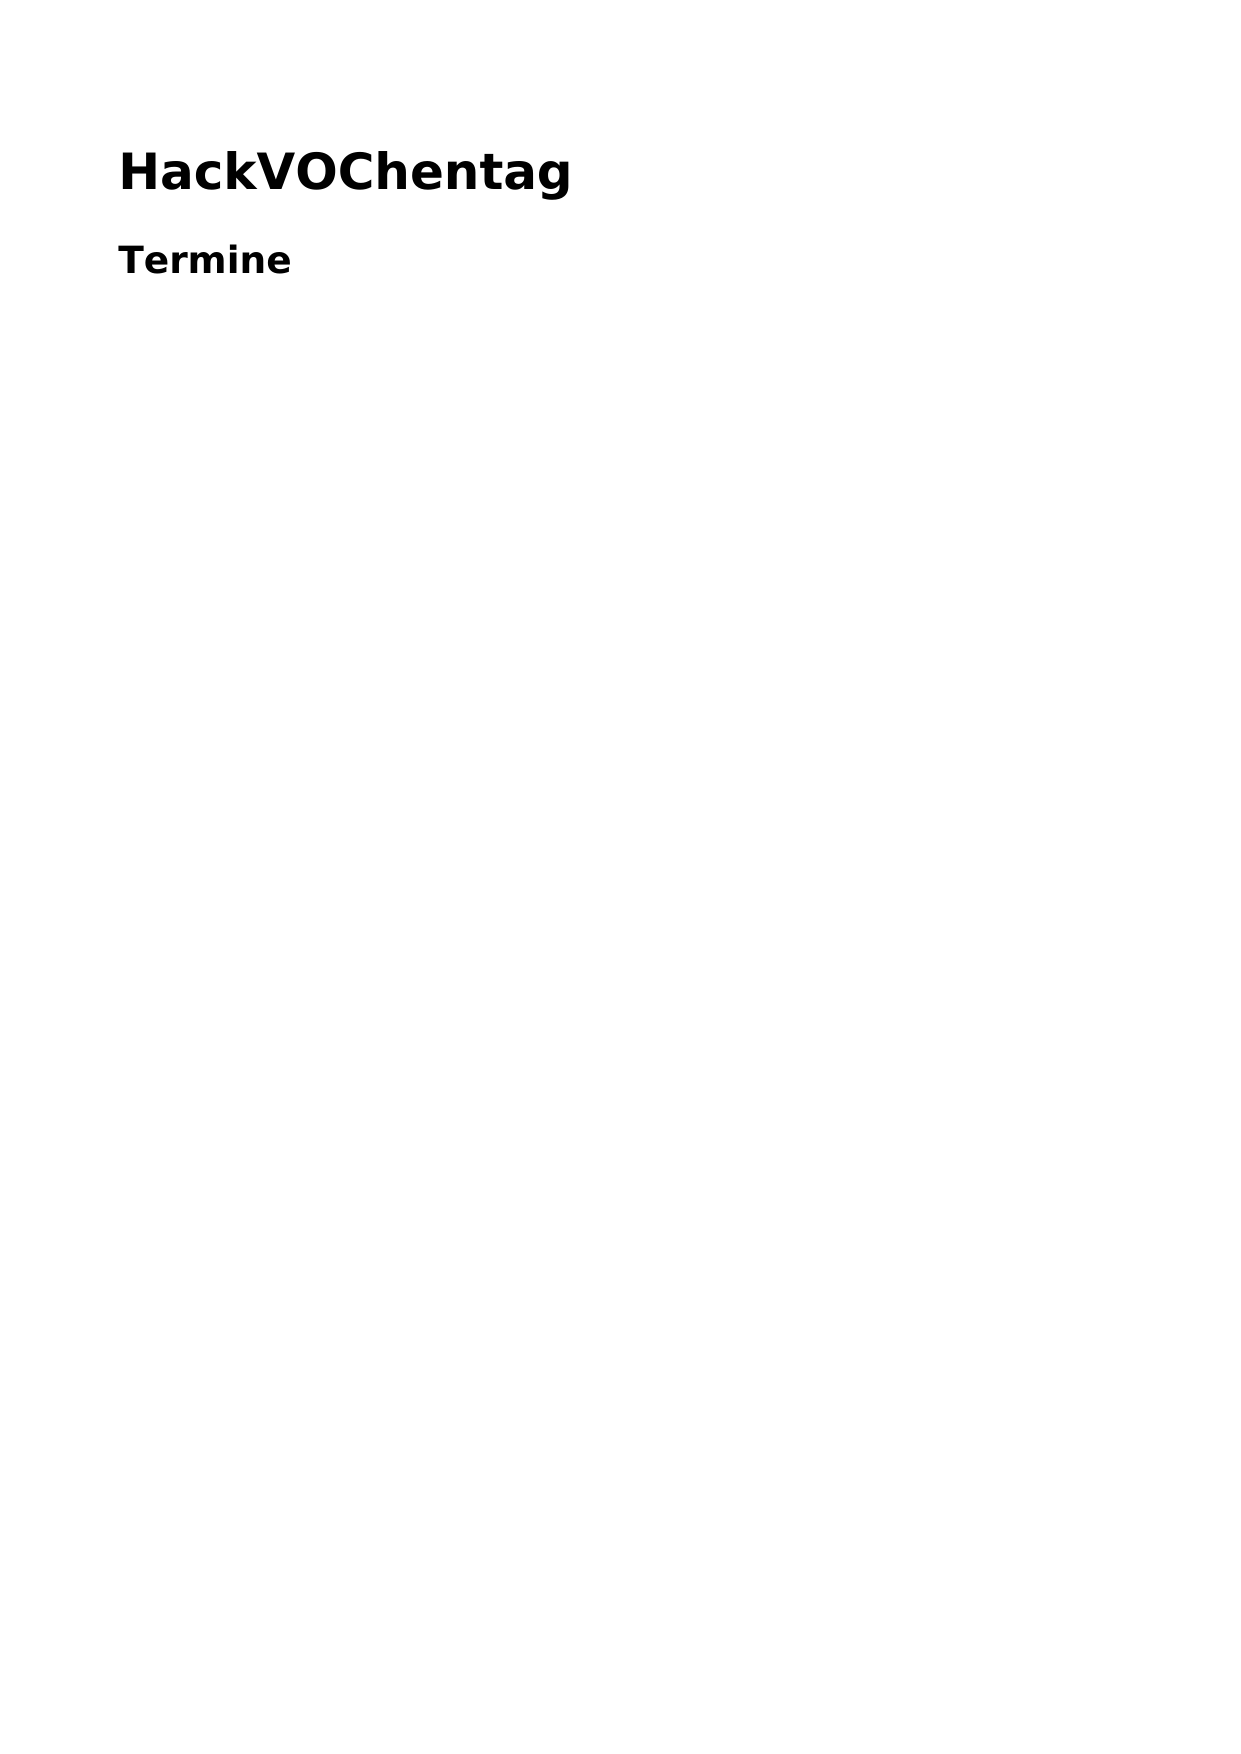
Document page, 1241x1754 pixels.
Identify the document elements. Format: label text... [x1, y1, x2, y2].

subtitle Termine [118, 239, 1122, 282]
subtitle HackVOChentag [118, 143, 1122, 201]
